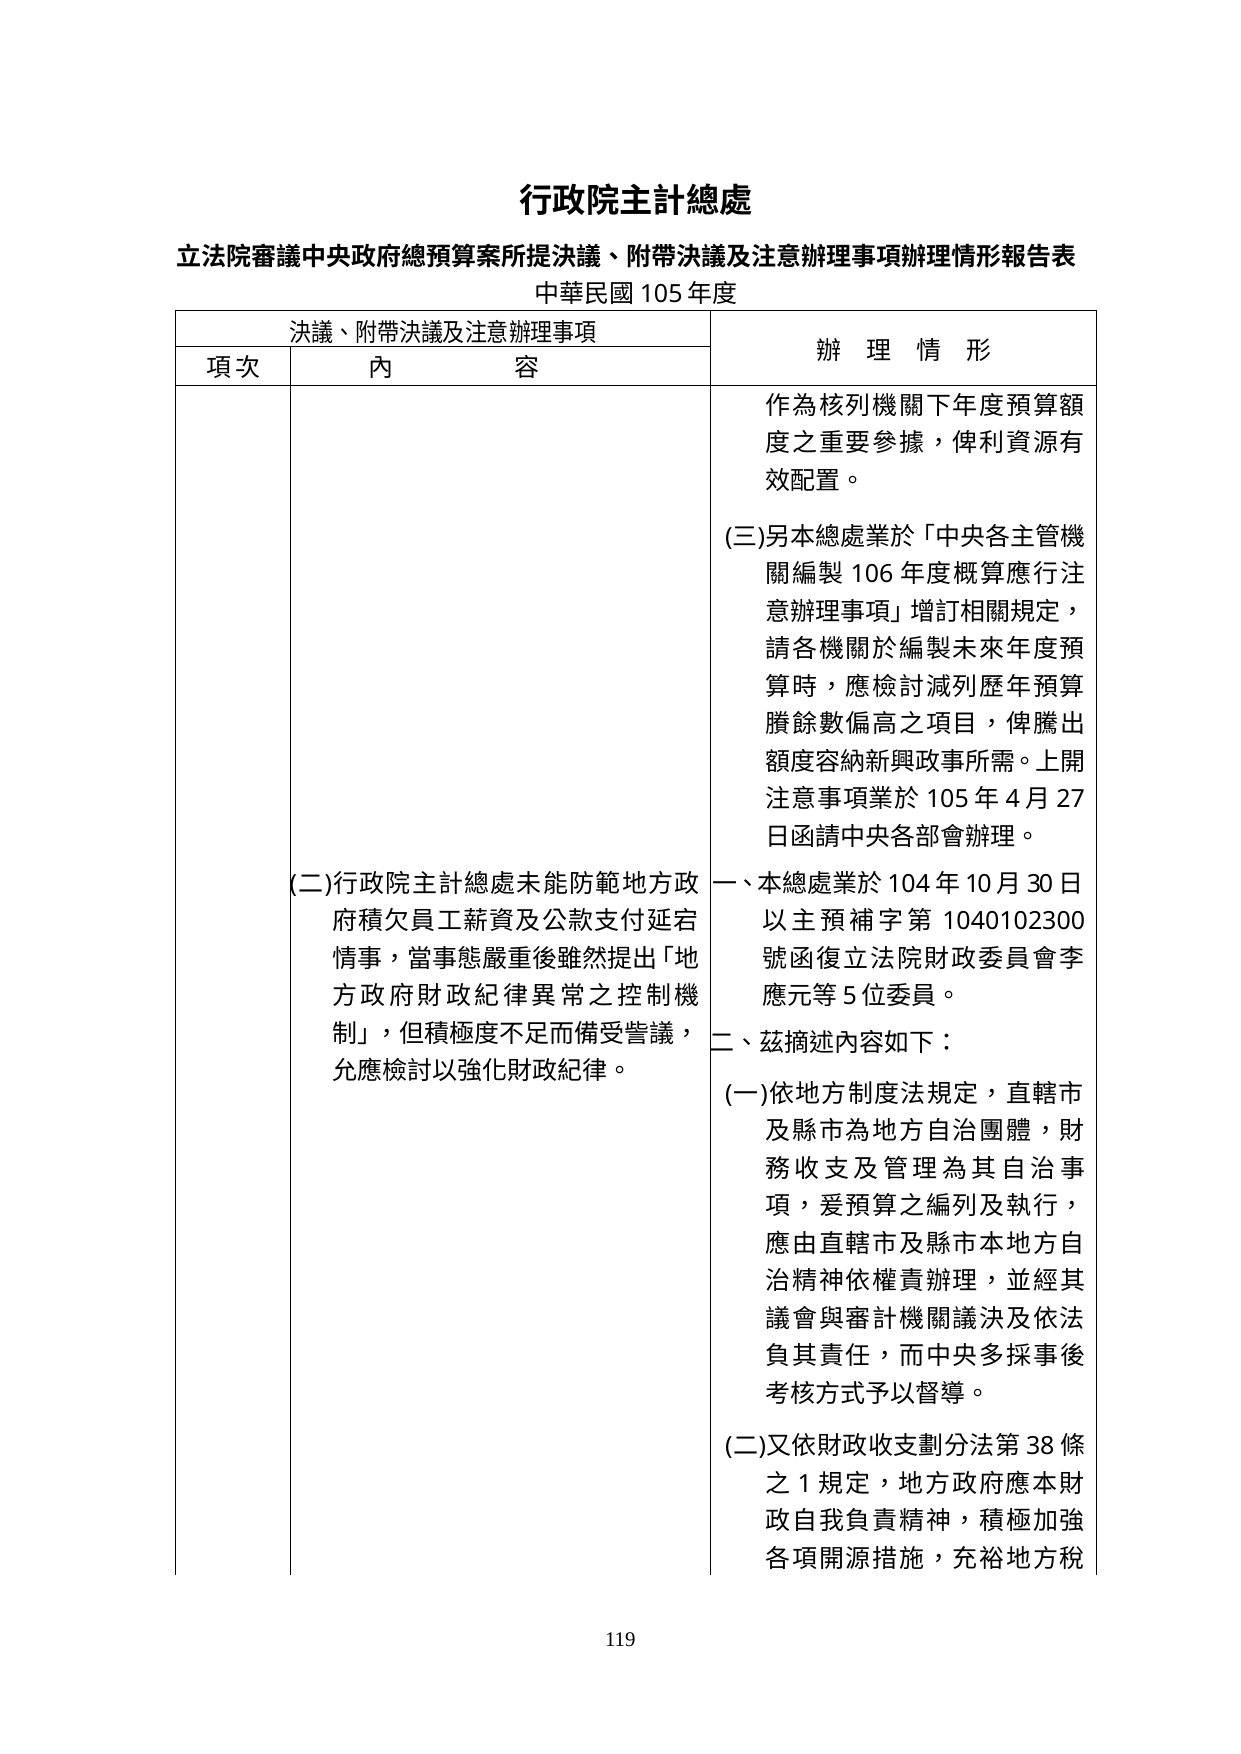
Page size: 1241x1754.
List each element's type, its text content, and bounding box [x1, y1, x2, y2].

table_cell 一、本總處業於104年10月30日以主預補字第1040102300號函復立法院財政委員會李應元等5位委員。 二、茲摘述內容如下： (一)依地方制度法規定，直轄市及縣市為地方自治團體，財務收支及管理為其自治事項，爰預算之編列及執行，應由直轄市及縣市本地方自治精神依權責辦理，並經其議會與審計機關議決及依法負其責任，而中央多採事後考核方式予以督導。 (二)又依財政收支劃分法第38條之1規定，地方政府應本財政自我負責精神，積極加強各項開源措施，充裕地方稅 [711, 863, 1096, 1575]
table_cell 項次 [176, 347, 290, 384]
table_cell 辦理情形 [711, 311, 1096, 384]
table_cell 決議、附帶決議及注意辦理事項 [176, 311, 710, 346]
table_header 行政院主計總處 立法院審議中央政府總預算案所提決議、附帶決議及注意辦理事項辦理情形報告表 中華民國105年度 [175, 160, 1096, 310]
table_cell 作為核列機關下年度預算額度之重要參據，俾利資源有效配置。 (三)另本總處業於「中央各主管機關編製106年度概算應行注意辦理事項」增訂相關規定，請各機關於編製未來年度預算時，應檢討減列歷年預算賸餘數偏高之項目，俾騰出額度容納新興政事所需。上開注意事項業於105年4月27日函請中央各部會辦理。 [711, 386, 1096, 863]
table_cell [176, 386, 290, 863]
table_cell [176, 863, 290, 1575]
table_cell 內 容 [291, 347, 710, 384]
table_cell (二)行政院主計總處未能防範地方政府積欠員工薪資及公款支付延宕情事，當事態嚴重後雖然提出「地方政府財政紀律異常之控制機制」，但積極度不足而備受訾議，允應檢討以強化財政紀律。 [291, 863, 710, 1575]
table_cell [291, 386, 710, 863]
